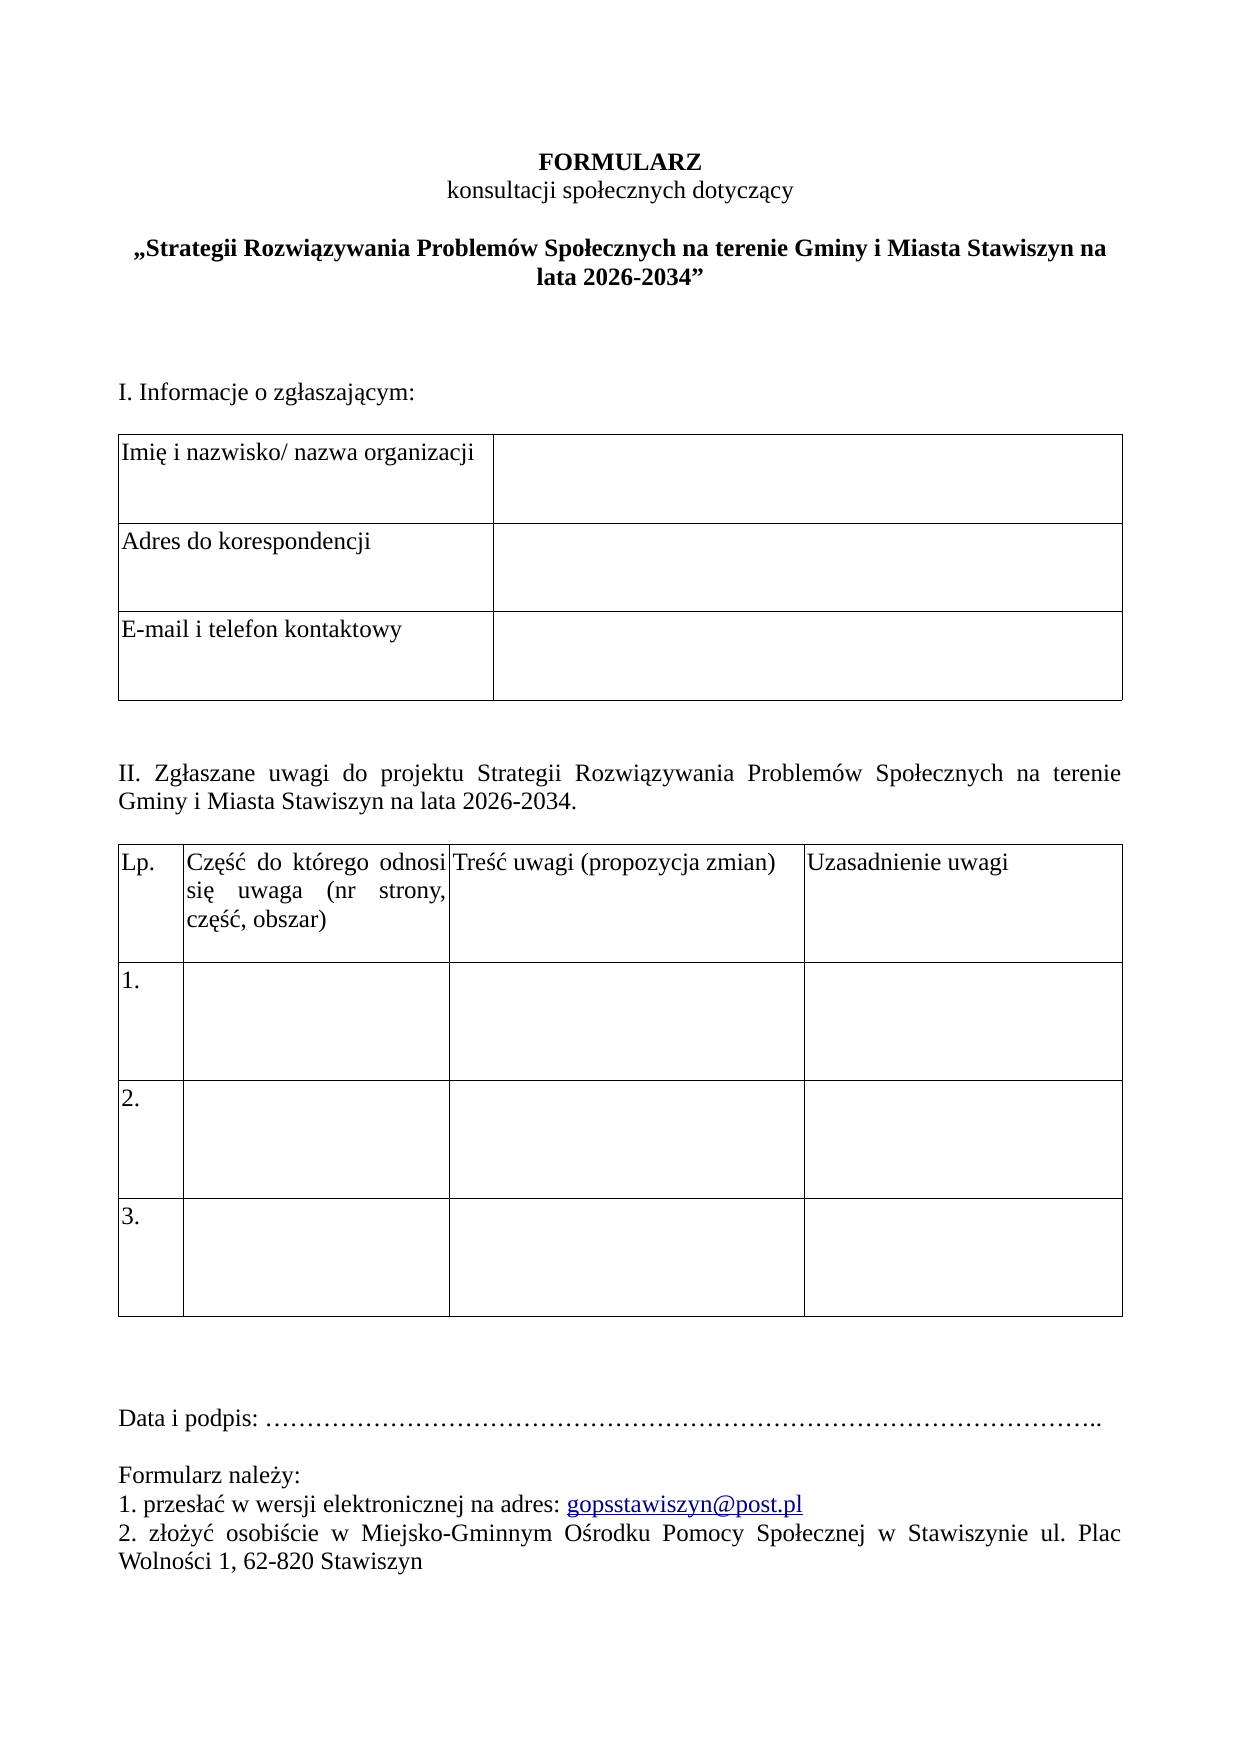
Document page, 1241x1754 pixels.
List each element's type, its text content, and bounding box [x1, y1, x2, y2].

table_cell Adres do korespondencji [119, 524, 493, 611]
text I. Informacje o zgłaszającym: [118, 377, 1122, 406]
table_cell [805, 1081, 1122, 1198]
text „Strategii Rozwiązywania Problemów Społecznych na terenie Gminy i Miasta Stawiszyn na lata 2026-2034” [118, 233, 1122, 291]
table_cell [494, 524, 1122, 611]
table_cell 3. [119, 1199, 183, 1316]
table_cell [184, 963, 449, 1080]
table_header Część do którego odnosi się uwaga (nr strony, część, obszar) [184, 845, 449, 962]
text Data i podpis: ……………………………………………………………………………………….. [118, 1403, 1122, 1431]
table_header [494, 435, 1122, 523]
text 1. przesłać w wersji elektronicznej na adres: gopsstawiszyn@post.pl [118, 1489, 1122, 1518]
text FORMULARZ [118, 147, 1122, 176]
table_header Imię i nazwisko/ nazwa organizacji [119, 435, 493, 523]
table_cell 1. [119, 963, 183, 1080]
text Formularz należy: [118, 1460, 1122, 1489]
text 2. złożyć osobiście w Miejsko-Gminnym Ośrodku Pomocy Społecznej w Stawiszynie ul. Plac Wolności 1, 62-820 Stawiszyn [118, 1518, 1122, 1575]
table_cell [450, 1199, 804, 1316]
table_header Treść uwagi (propozycja zmian) [450, 845, 804, 962]
table_cell E-mail i telefon kontaktowy [119, 612, 493, 700]
table_cell [805, 963, 1122, 1080]
table_header Lp. [119, 845, 183, 962]
text konsultacji społecznych dotyczący [118, 176, 1122, 204]
text II. Zgłaszane uwagi do projektu Strategii Rozwiązywania Problemów Społecznych na terenie Gminy i Miasta Stawiszyn na lata 2026-2034. [118, 758, 1122, 815]
table_cell [184, 1081, 449, 1198]
table_cell 2. [119, 1081, 183, 1198]
table_cell [450, 963, 804, 1080]
table_cell [494, 612, 1122, 700]
table_cell [805, 1199, 1122, 1316]
table_cell [184, 1199, 449, 1316]
table_header Uzasadnienie uwagi [805, 845, 1122, 962]
table_cell [450, 1081, 804, 1198]
